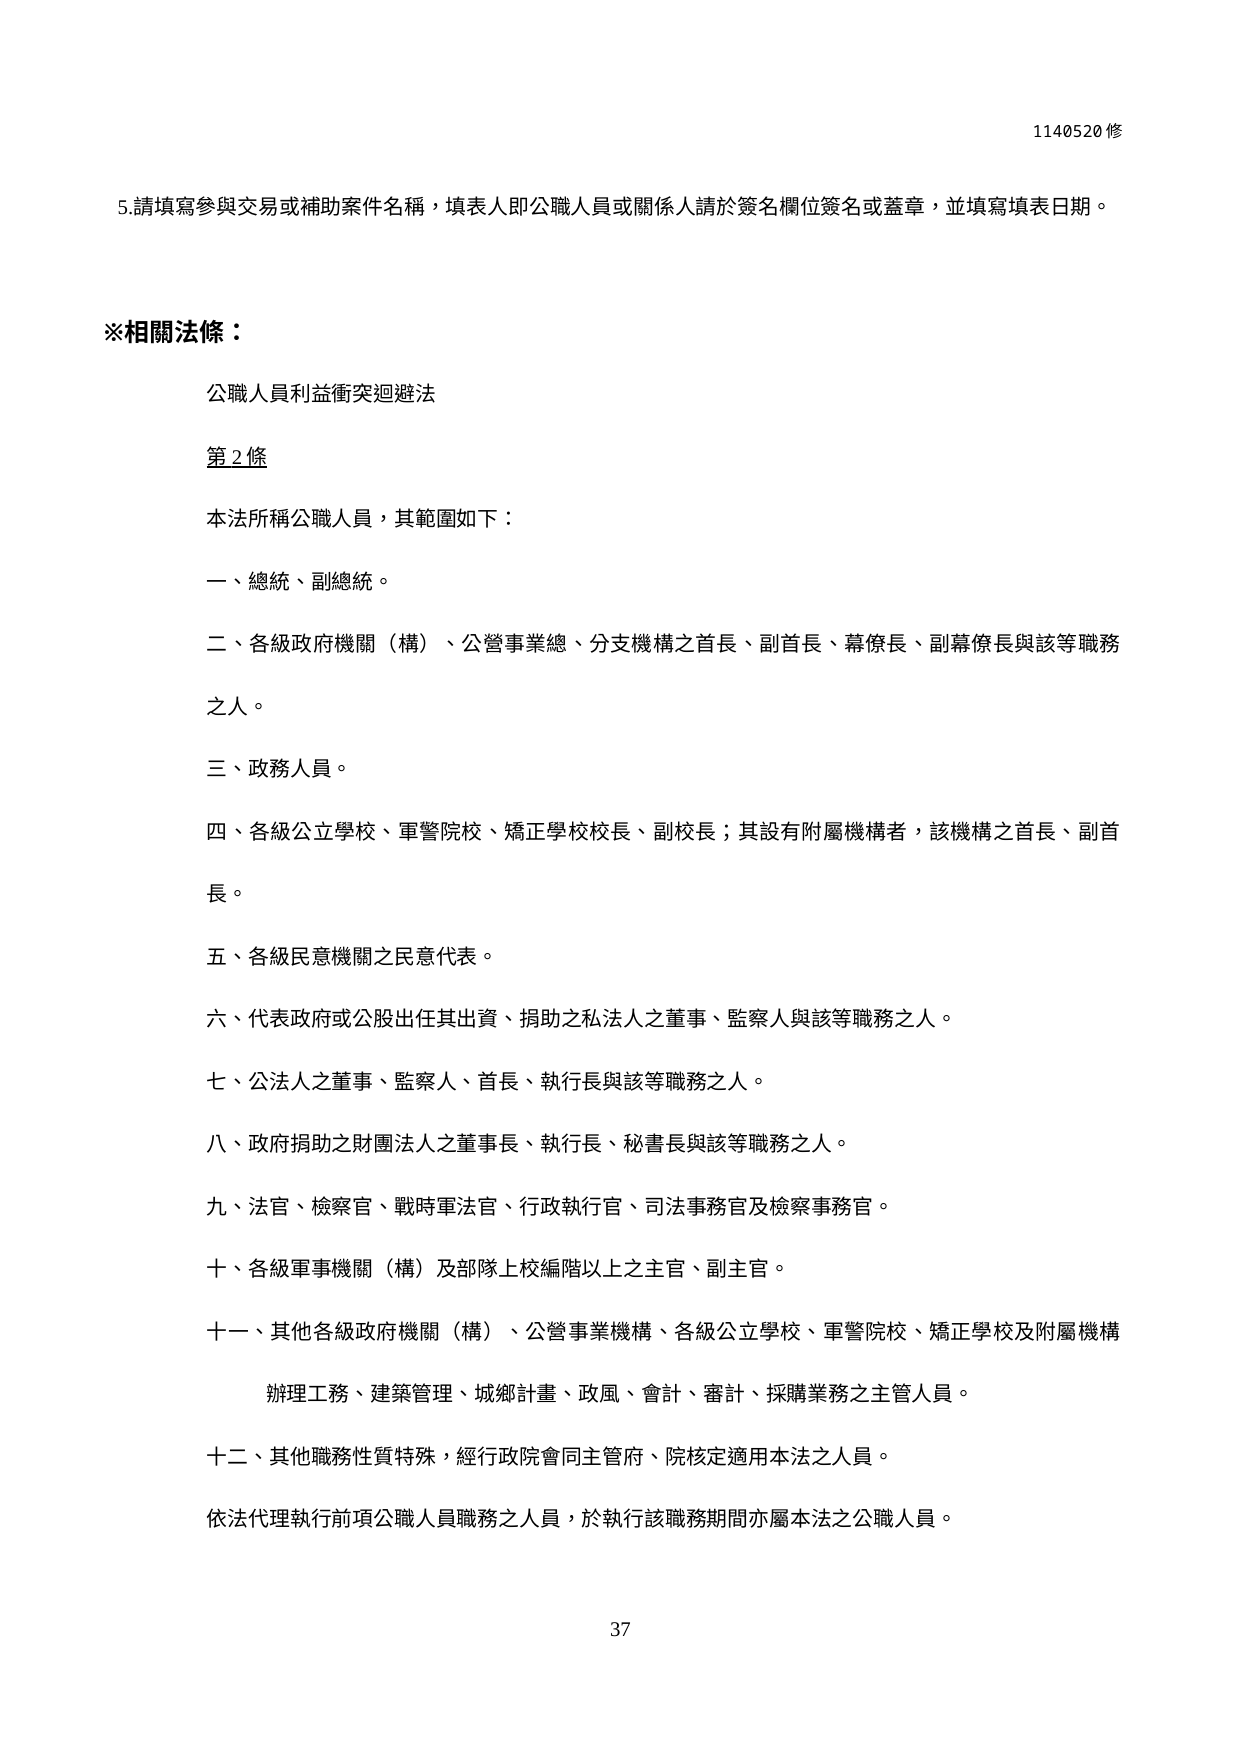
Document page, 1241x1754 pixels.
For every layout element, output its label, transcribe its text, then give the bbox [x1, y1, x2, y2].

text 十一、其他各級政府機關（構）、公營事業機構、各級公立學校、軍警院校、矯正學校及附屬機構辦理工務、建築管理、城鄉計畫、政風、會計、審計、採購業務之主管人員。 [207, 1289, 1122, 1414]
text 一、總統、副總統。 [207, 539, 1122, 601]
text 五、各級民意機關之民意代表。 [207, 914, 1122, 976]
text 第2條 [207, 414, 1122, 476]
text 六、代表政府或公股出任其出資、捐助之私法人之董事、監察人與該等職務之人。 [207, 976, 1122, 1039]
text ※相關法條： [103, 289, 1216, 351]
text 九、法官、檢察官、戰時軍法官、行政執行官、司法事務官及檢察事務官。 [207, 1164, 1122, 1226]
text 八、政府捐助之財團法人之董事長、執行長、秘書長與該等職務之人。 [207, 1101, 1122, 1164]
text 十二、其他職務性質特殊，經行政院會同主管府、院核定適用本法之人員。 [207, 1414, 1122, 1476]
text 二、各級政府機關（構）、公營事業總、分支機構之首長、副首長、幕僚長、副幕僚長與該等職務之人。 [207, 601, 1122, 726]
text 四、各級公立學校、軍警院校、矯正學校校長、副校長；其設有附屬機構者，該機構之首長、副首長。 [207, 789, 1122, 914]
text 依法代理執行前項公職人員職務之人員，於執行該職務期間亦屬本法之公職人員。 [207, 1476, 1122, 1539]
text 本法所稱公職人員，其範圍如下： [207, 476, 1122, 539]
text 七、公法人之董事、監察人、首長、執行長與該等職務之人。 [207, 1039, 1122, 1101]
text 三、政務人員。 [207, 726, 1122, 789]
text 十、各級軍事機關（構）及部隊上校編階以上之主官、副主官。 [207, 1226, 1122, 1289]
text 公職人員利益衝突迴避法 [207, 351, 1122, 414]
text 5.請填寫參與交易或補助案件名稱，填表人即公職人員或關係人請於簽名欄位簽名或蓋章，並填寫填表日期。 [111, 164, 1111, 226]
